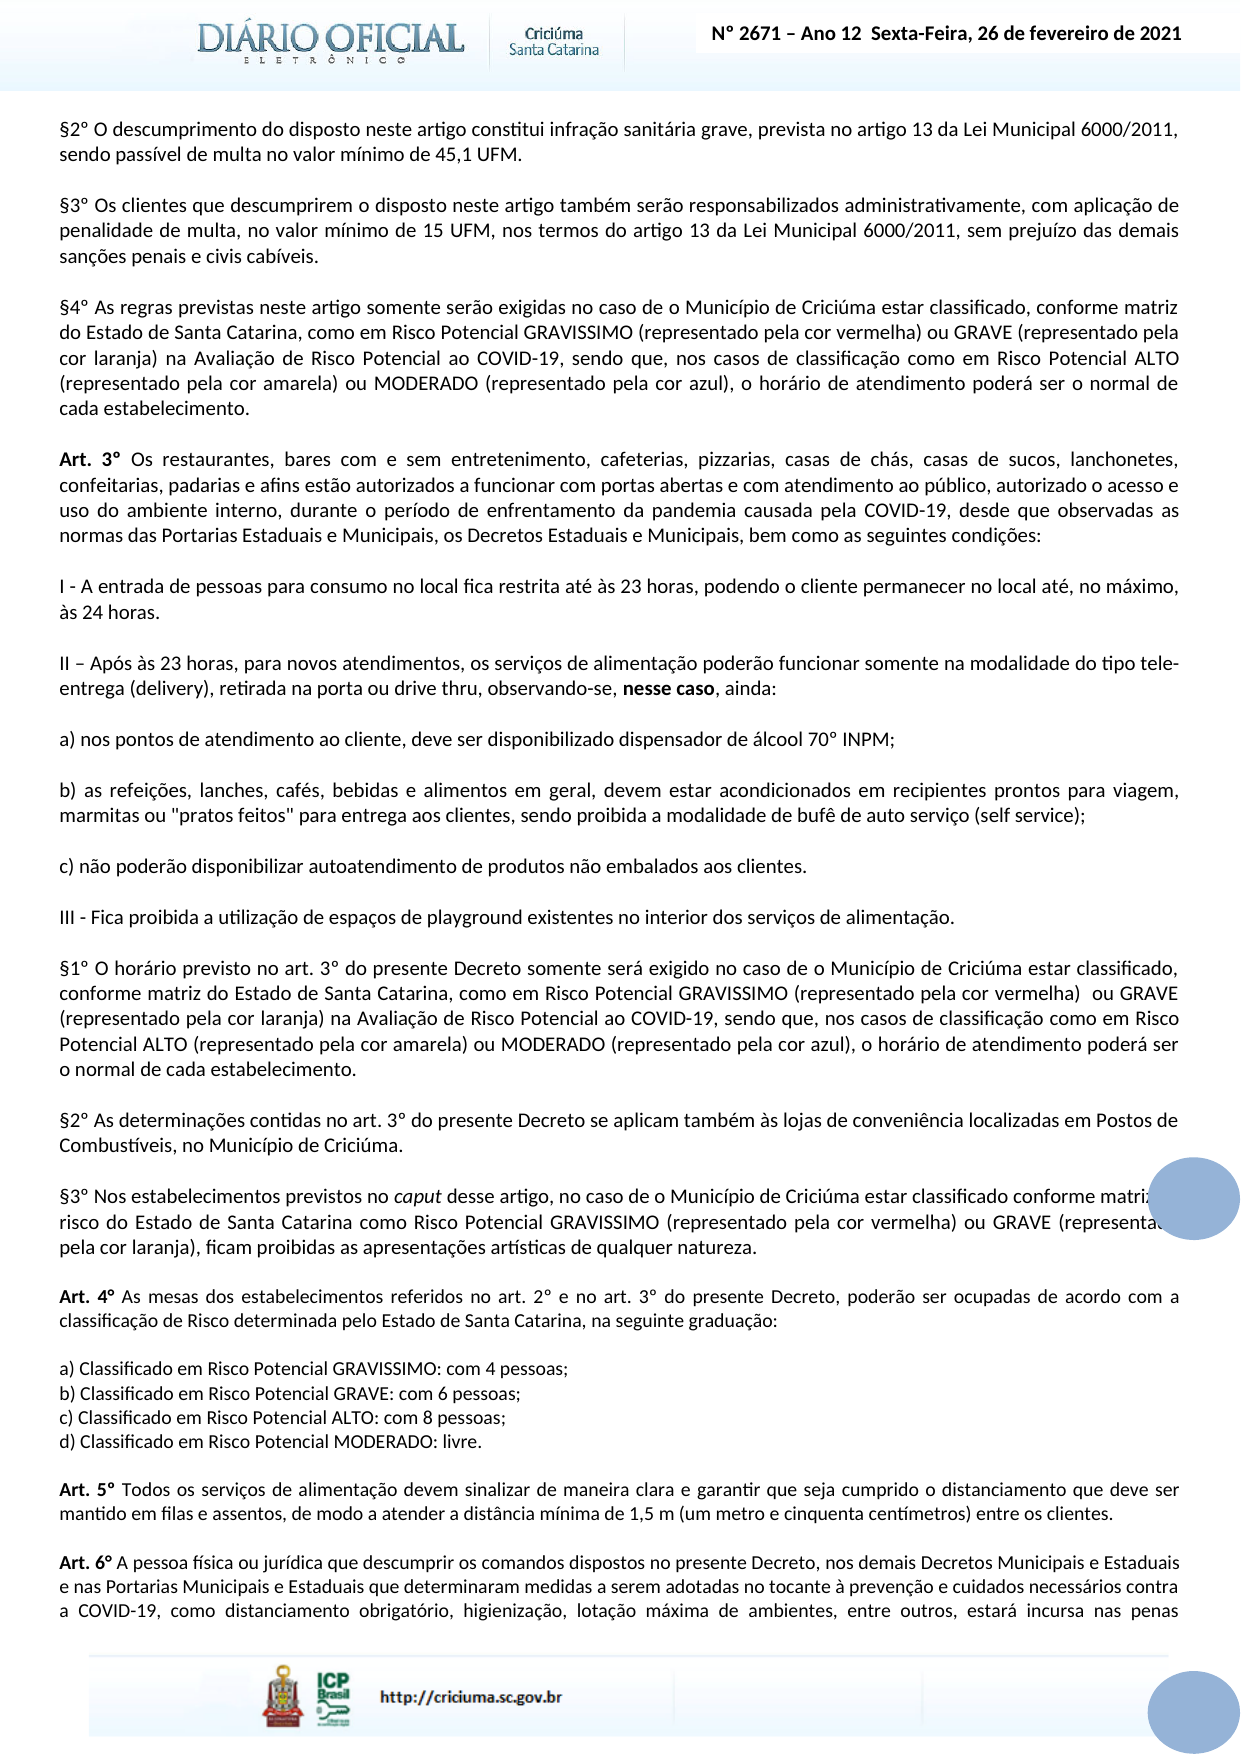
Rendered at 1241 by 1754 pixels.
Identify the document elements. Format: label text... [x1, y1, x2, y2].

text a) Classificado em Risco Potencial GRAVISSIMO: com 4 pessoas; [59, 1356, 1181, 1381]
text II – Após às 23 horas, para novos atendimentos, os serviços de alimentação poderão funcionar somente na modalidade do tipo tele-entrega (delivery), retirada na porta ou drive thru, observando-se, nesse caso, ainda: [59, 650, 1181, 701]
text III - Fica proibida a utilização de espaços de playground existentes no interior dos serviços de alimentação. [59, 904, 1181, 929]
text a) nos pontos de atendimento ao cliente, deve ser disponibilizado dispensador de álcool 70º INPM; [59, 726, 1181, 751]
text d) Classificado em Risco Potencial MODERADO: livre. [59, 1429, 1181, 1453]
text Art. 5º Todos os serviços de alimentação devem sinalizar de maneira clara e garantir que seja cumprido o distanciamento que deve ser mantido em filas e assentos, de modo a atender a distância mínima de 1,5 m (um metro e cinquenta centímetros) entre os clientes. [59, 1477, 1181, 1526]
text Art. 3º Os restaurantes, bares com e sem entretenimento, cafeterias, pizzarias, casas de chás, casas de sucos, lanchonetes, confeitarias, padarias e afins estão autorizados a funcionar com portas abertas e com atendimento ao público, autorizado o acesso e uso do ambiente interno, durante o período de enfrentamento da pandemia causada pela COVID-19, desde que observadas as normas das Portarias Estaduais e Municipais, os Decretos Estaduais e Municipais, bem como as seguintes condições: [59, 446, 1181, 548]
text c) não poderão disponibilizar autoatendimento de produtos não embalados aos clientes. [59, 853, 1181, 878]
text §4º As regras previstas neste artigo somente serão exigidas no caso de o Município de Criciúma estar classificado, conforme matriz do Estado de Santa Catarina, como em Risco Potencial GRAVISSIMO (representado pela cor vermelha) ou GRAVE (representado pela cor laranja) na Avaliação de Risco Potencial ao COVID-19, sendo que, nos casos de classificação como em Risco Potencial ALTO (representado pela cor amarela) ou MODERADO (representado pela cor azul), o horário de atendimento poderá ser o normal de cada estabelecimento. [59, 294, 1181, 421]
text b) as refeições, lanches, cafés, bebidas e alimentos em geral, devem estar acondicionados em recipientes prontos para viagem, marmitas ou "pratos feitos" para entrega aos clientes, sendo proibida a modalidade de bufê de auto serviço (self service); [59, 777, 1181, 828]
text §3º Nos estabelecimentos previstos no caput desse artigo, no caso de o Município de Criciúma estar classificado conforme matriz de risco do Estado de Santa Catarina como Risco Potencial GRAVISSIMO (representado pela cor vermelha) ou GRAVE (representado pela cor laranja), ficam proibidas as apresentações artísticas de qualquer natureza. [59, 1183, 1181, 1260]
text c) Classificado em Risco Potencial ALTO: com 8 pessoas; [59, 1405, 1181, 1429]
text §2º O descumprimento do disposto neste artigo constitui infração sanitária grave, prevista no artigo 13 da Lei Municipal 6000/2011, sendo passível de multa no valor mínimo de 45,1 UFM. [59, 116, 1181, 167]
text I - A entrada de pessoas para consumo no local fica restrita até às 23 horas, podendo o cliente permanecer no local até, no máximo, às 24 horas. [59, 573, 1181, 624]
text Art. 4° As mesas dos estabelecimentos referidos no art. 2º e no art. 3º do presente Decreto, poderão ser ocupadas de acordo com a classificação de Risco determinada pelo Estado de Santa Catarina, na seguinte graduação: [59, 1284, 1181, 1332]
text §3º Os clientes que descumprirem o disposto neste artigo também serão responsabilizados administrativamente, com aplicação de penalidade de multa, no valor mínimo de 15 UFM, nos termos do artigo 13 da Lei Municipal 6000/2011, sem prejuízo das demais sanções penais e civis cabíveis. [59, 192, 1181, 268]
text §1º O horário previsto no art. 3º do presente Decreto somente será exigido no caso de o Município de Criciúma estar classificado, conforme matriz do Estado de Santa Catarina, como em Risco Potencial GRAVISSIMO (representado pela cor vermelha) ou GRAVE (representado pela cor laranja) na Avaliação de Risco Potencial ao COVID-19, sendo que, nos casos de classificação como em Risco Potencial ALTO (representado pela cor amarela) ou MODERADO (representado pela cor azul), o horário de atendimento poderá ser o normal de cada estabelecimento. [59, 955, 1181, 1082]
text Art. 6° A pessoa física ou jurídica que descumprir os comandos dispostos no presente Decreto, nos demais Decretos Municipais e Estaduais e nas Portarias Municipais e Estaduais que determinaram medidas a serem adotadas no tocante à prevenção e cuidados necessários contra a COVID-19, como distanciamento obrigatório, higienização, lotação máxima de ambientes, entre outros, estará incursa nas penas [59, 1550, 1181, 1622]
text b) Classificado em Risco Potencial GRAVE: com 6 pessoas; [59, 1381, 1181, 1405]
text §2º As determinações contidas no art. 3º do presente Decreto se aplicam também às lojas de conveniência localizadas em Postos de Combustíveis, no Município de Criciúma. [59, 1107, 1181, 1158]
